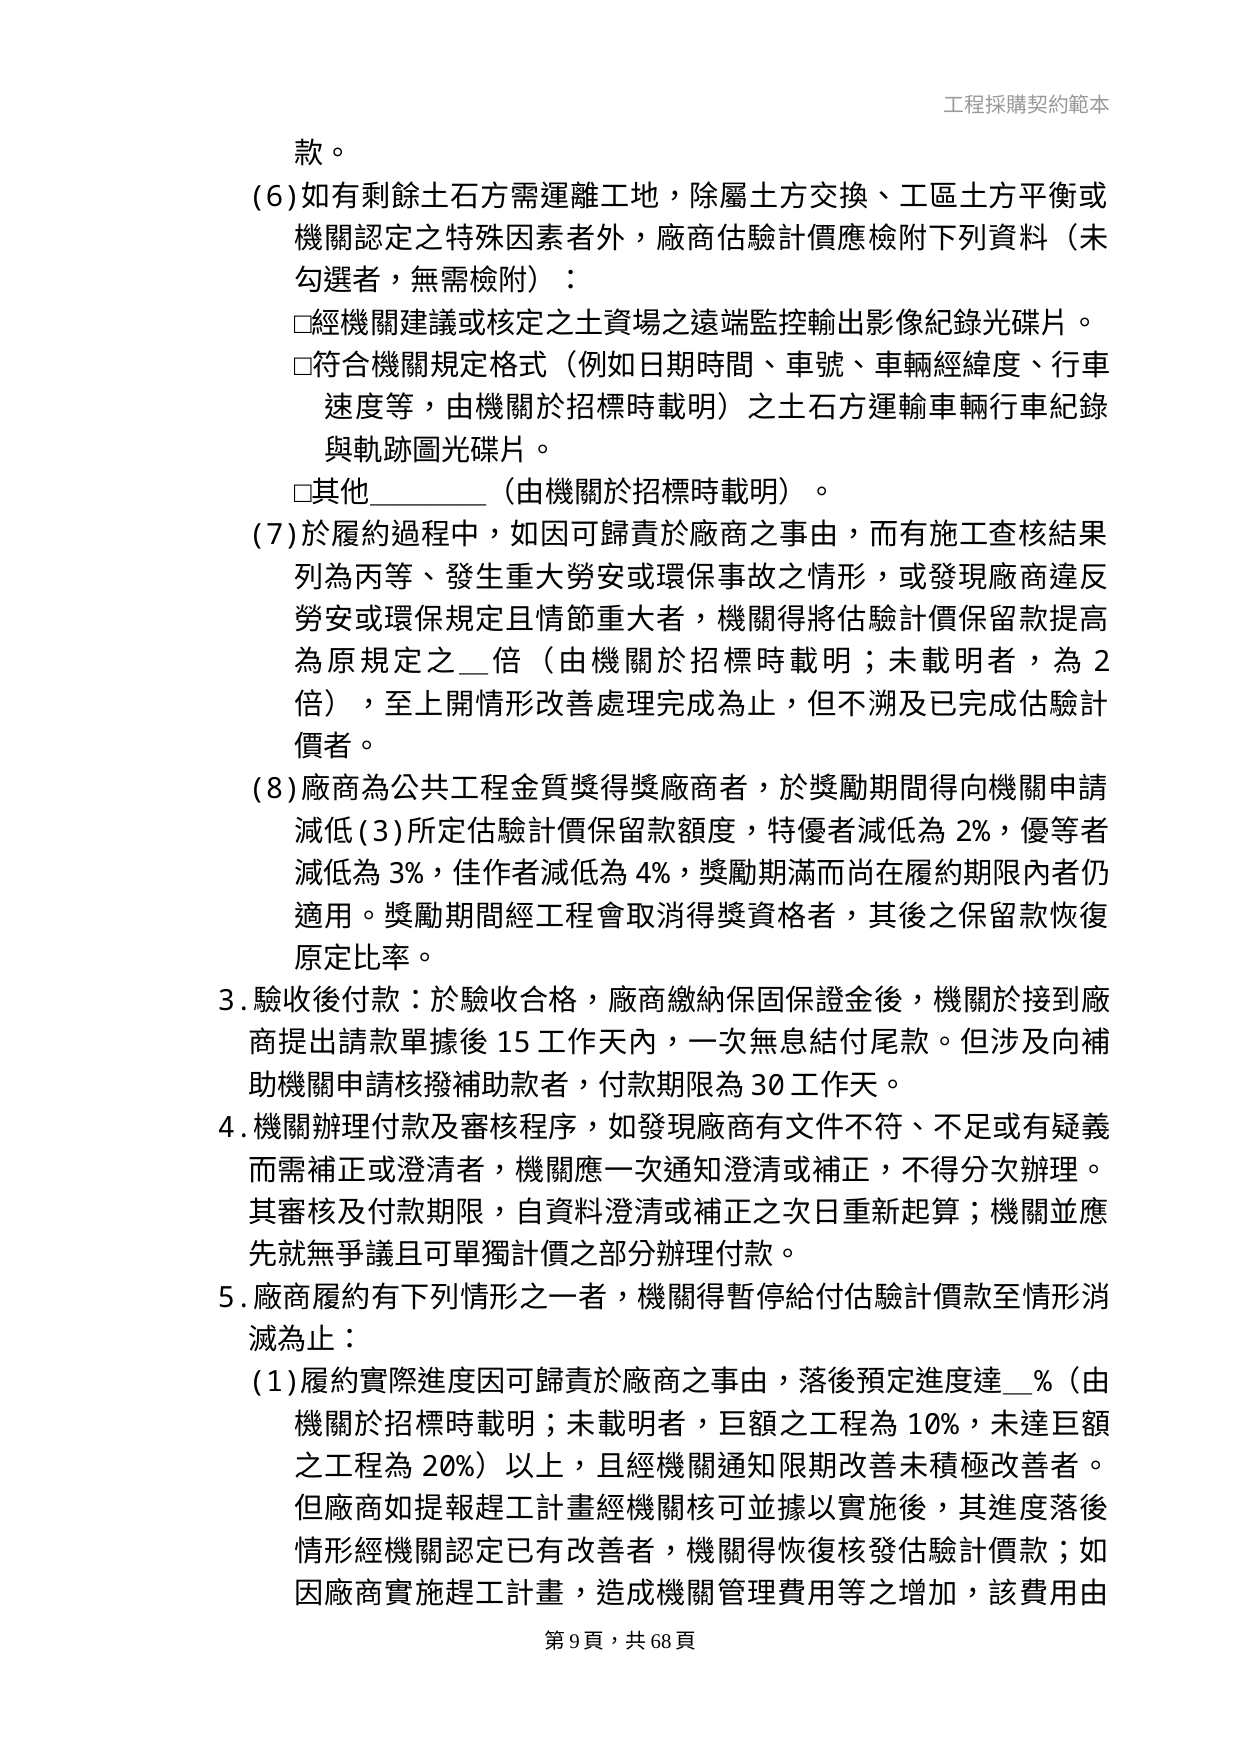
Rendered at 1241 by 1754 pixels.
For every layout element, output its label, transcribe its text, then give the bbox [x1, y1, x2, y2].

text □符合機關規定格式（例如日期時間、車號、車輛經緯度、行車速度等，由機關於招標時載明）之土石方運輸車輛行車紀錄與軌跡圖光碟片。 [294, 342, 1110, 468]
text 3.驗收後付款：於驗收合格，廠商繳納保固保證金後，機關於接到廠商提出請款單據後15工作天內，一次無息結付尾款。但涉及向補助機關申請核撥補助款者，付款期限為30工作天。 [217, 977, 1110, 1104]
text □經機關建議或核定之土資場之遠端監控輸出影像紀錄光碟片。 [294, 299, 1110, 342]
text (6)如有剩餘土石方需運離工地，除屬土方交換、工區土方平衡或機關認定之特殊因素者外，廠商估驗計價應檢附下列資料（未勾選者，無需檢附）： [248, 172, 1110, 299]
text (7)於履約過程中，如因可歸責於廠商之事由，而有施工查核結果列為丙等、發生重大勞安或環保事故之情形，或發現廠商違反勞安或環保規定且情節重大者，機關得將估驗計價保留款提高為原規定之＿倍（由機關於招標時載明；未載明者，為2倍），至上開情形改善處理完成為止，但不溯及已完成估驗計價者。 [248, 511, 1110, 765]
text □其他＿＿＿＿（由機關於招標時載明）。 [294, 468, 1110, 511]
text (8)廠商為公共工程金質獎得獎廠商者，於獎勵期間得向機關申請減低(3)所定估驗計價保留款額度，特優者減低為2%，優等者減低為3%，佳作者減低為4%，獎勵期滿而尚在履約期限內者仍適用。獎勵期間經工程會取消得獎資格者，其後之保留款恢復原定比率。 [248, 765, 1110, 977]
text 5.廠商履約有下列情形之一者，機關得暫停給付估驗計價款至情形消滅為止： [217, 1273, 1110, 1358]
text (1)履約實際進度因可歸責於廠商之事由，落後預定進度達＿%（由機關於招標時載明；未載明者，巨額之工程為10%，未達巨額之工程為20%）以上，且經機關通知限期改善未積極改善者。但廠商如提報趕工計畫經機關核可並據以實施後，其進度落後情形經機關認定已有改善者，機關得恢復核發估驗計價款；如因廠商實施趕工計畫，造成機關管理費用等之增加，該費用由 [248, 1358, 1110, 1612]
text 4.機關辦理付款及審核程序，如發現廠商有文件不符、不足或有疑義而需補正或澄清者，機關應一次通知澄清或補正，不得分次辦理。其審核及付款期限，自資料澄清或補正之次日重新起算；機關並應先就無爭議且可單獨計價之部分辦理付款。 [217, 1104, 1110, 1273]
text 款。 [248, 130, 1110, 172]
